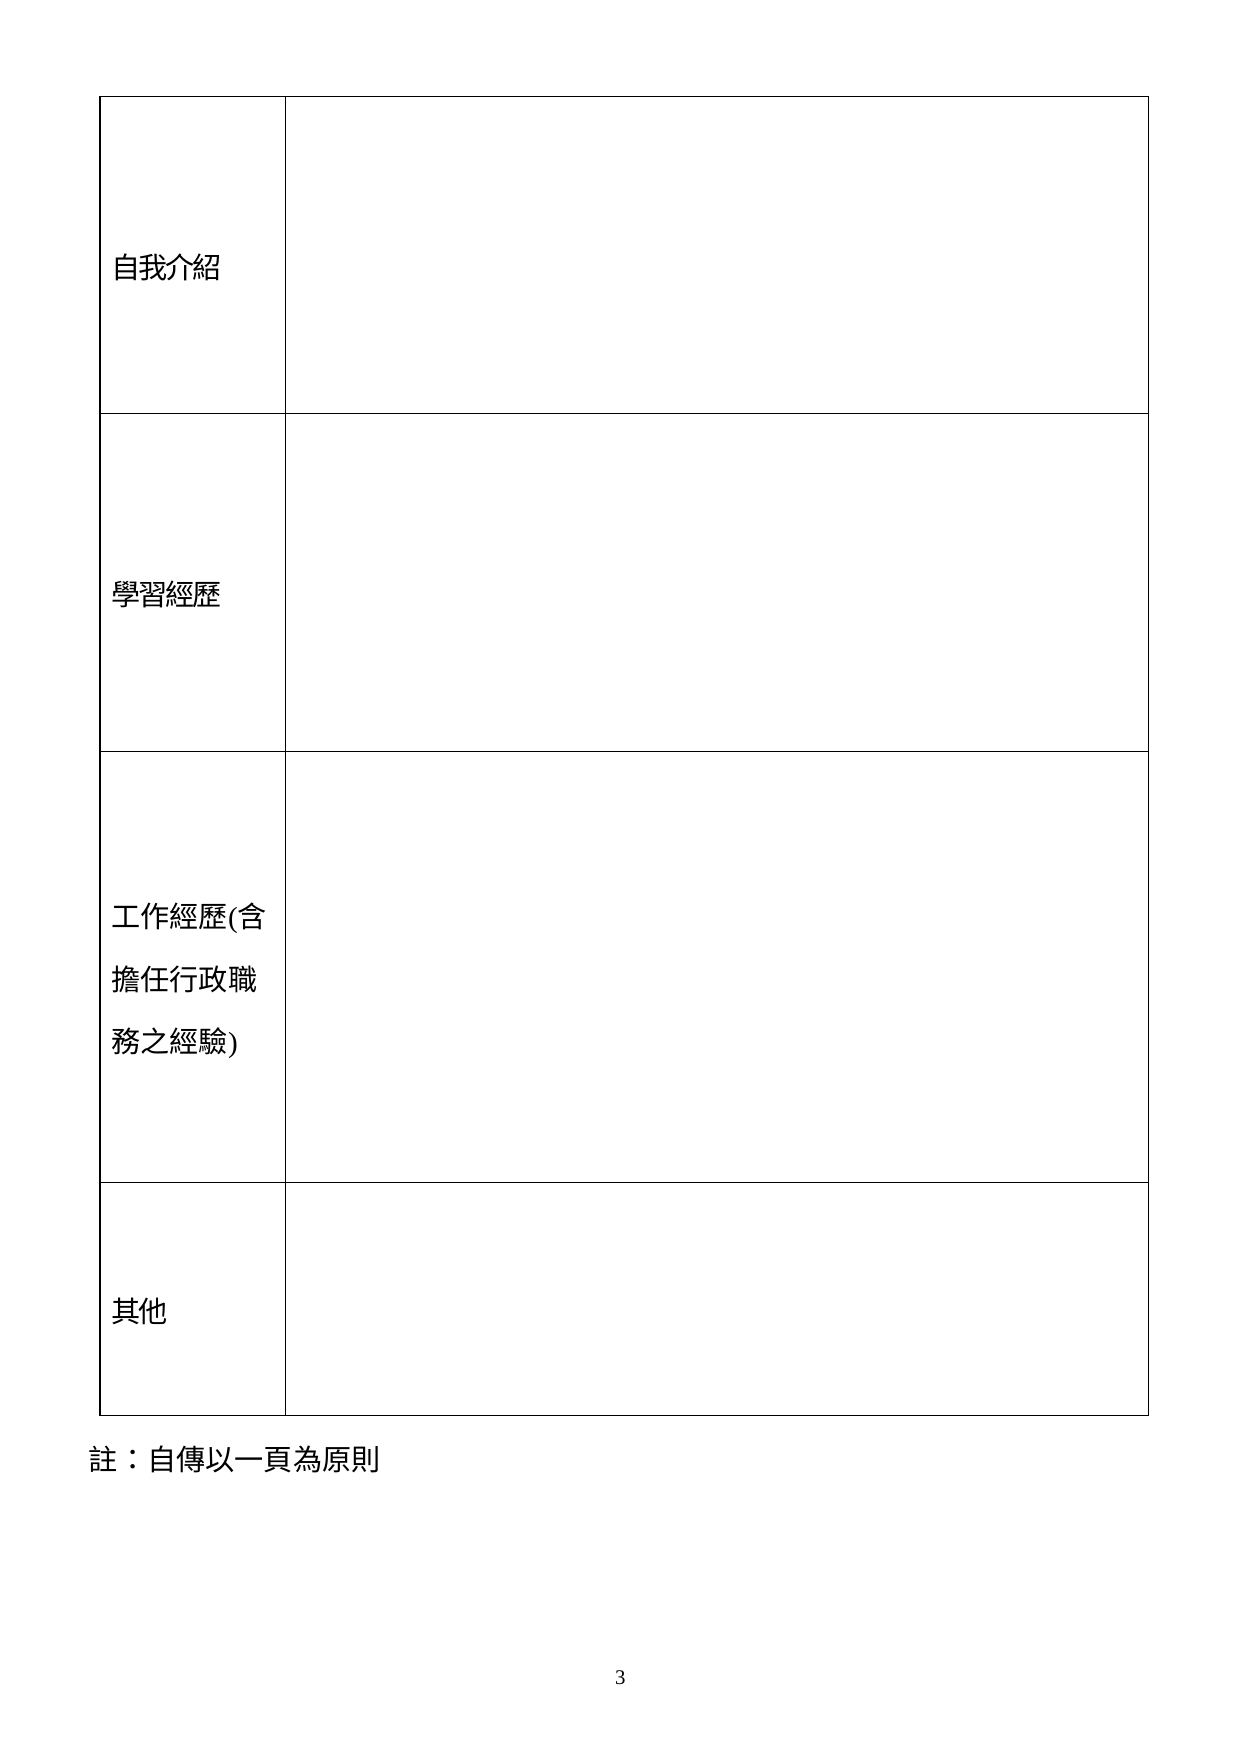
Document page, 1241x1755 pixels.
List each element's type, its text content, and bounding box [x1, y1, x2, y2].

table_cell [286, 414, 1148, 751]
table_cell 自我介紹 [101, 97, 285, 413]
table_cell [286, 1183, 1148, 1415]
table_cell 學習經歷 [101, 414, 285, 751]
table_cell 工作經歷(含擔任行政職務之經驗) [101, 752, 285, 1182]
table_cell [286, 97, 1148, 413]
table_cell [286, 752, 1148, 1182]
table_cell 其他 [101, 1183, 285, 1415]
text 註：自傳以一頁為原則 [89, 1416, 1152, 1479]
